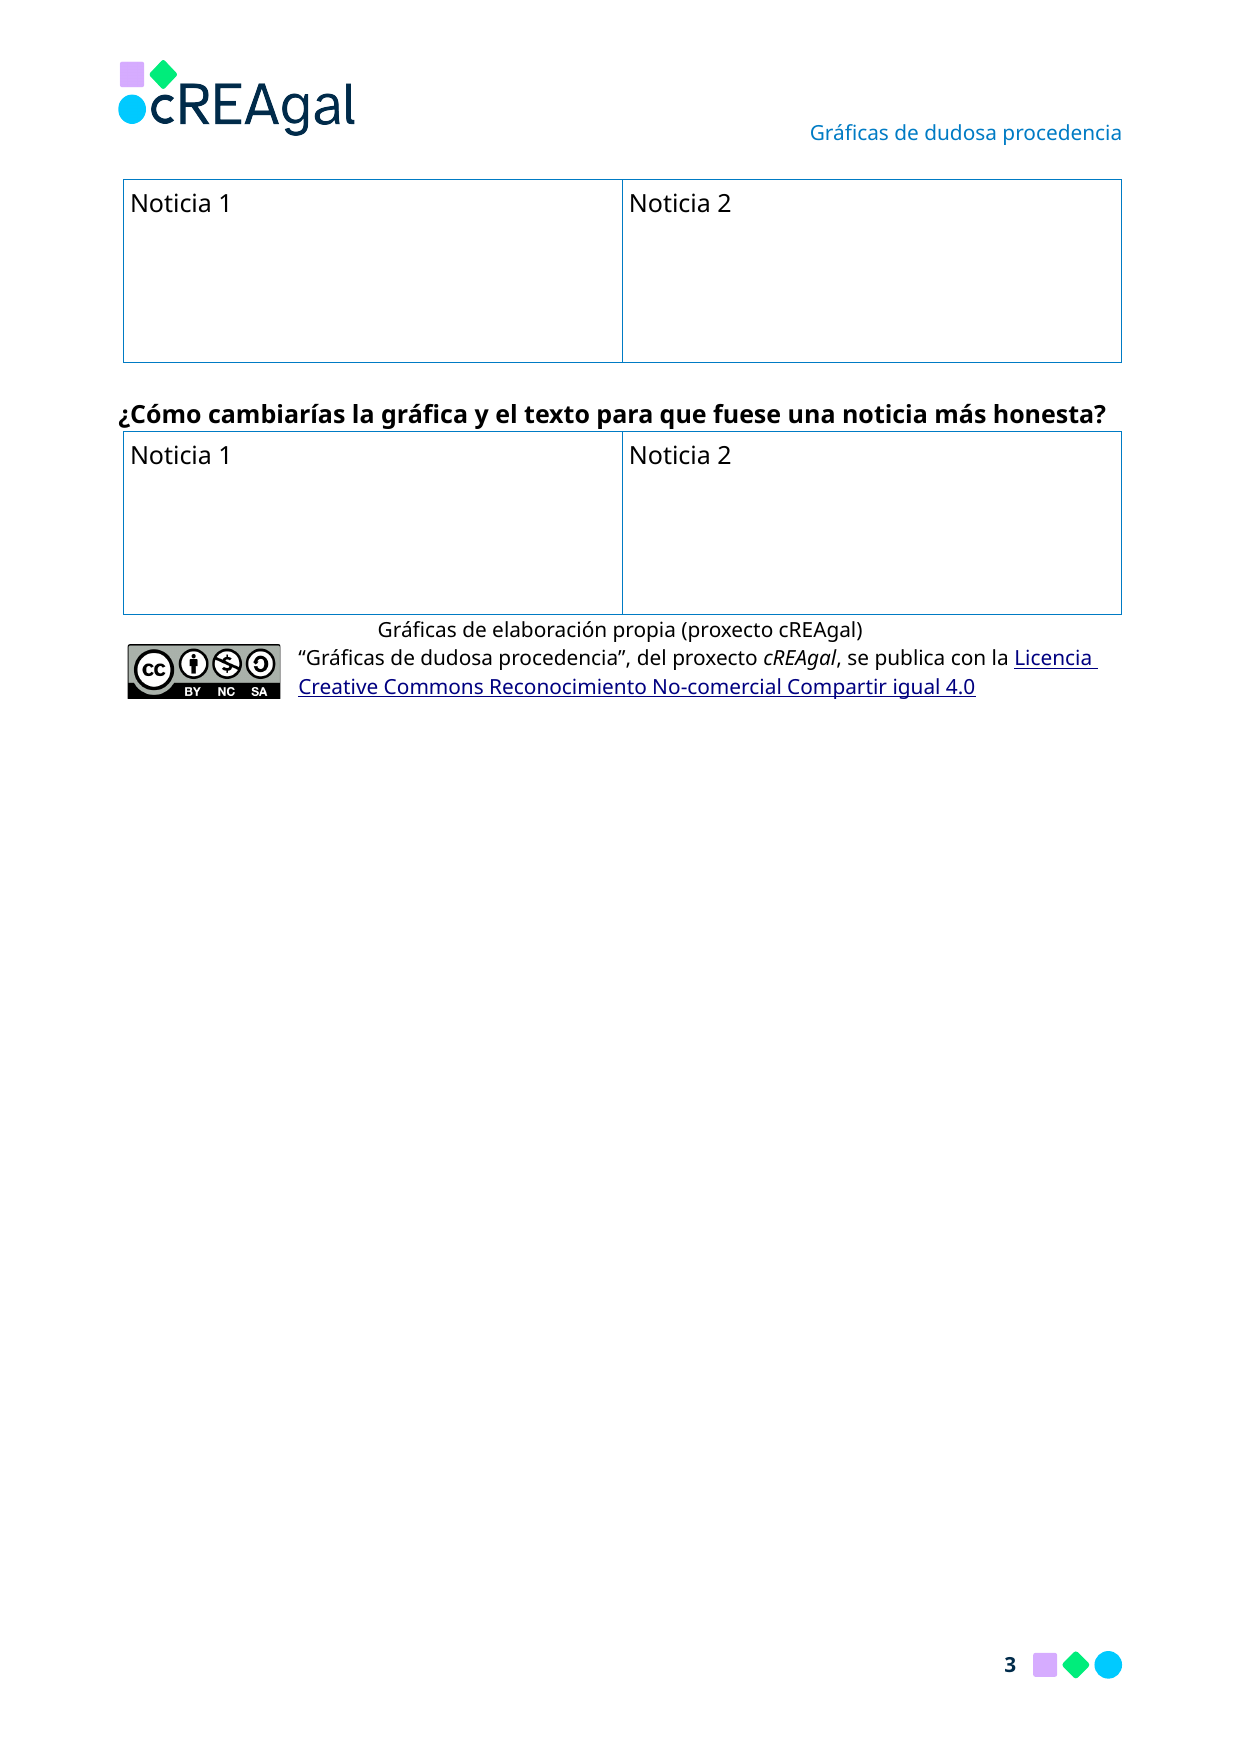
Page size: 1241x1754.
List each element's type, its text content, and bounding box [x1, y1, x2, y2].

text “Gráficas de dudosa procedencia”, del proxecto cREAgal, se publica con la Licencia Creative Commons Reconocimiento No-comercial Compartir igual 4.0 [118, 643, 1122, 700]
text ¿Cómo cambiarías la gráfica y el texto para que fuese una noticia más honesta? [118, 397, 1122, 431]
table_header Noticia 2 [623, 432, 1121, 614]
table_header Noticia 2 [623, 180, 1121, 362]
picture [127, 644, 281, 699]
table_header Noticia 1 [124, 180, 622, 362]
table_header Noticia 1 [124, 432, 622, 614]
picture [118, 60, 355, 136]
text Gráficas de elaboración propia (proxecto cREAgal) [118, 615, 1122, 643]
